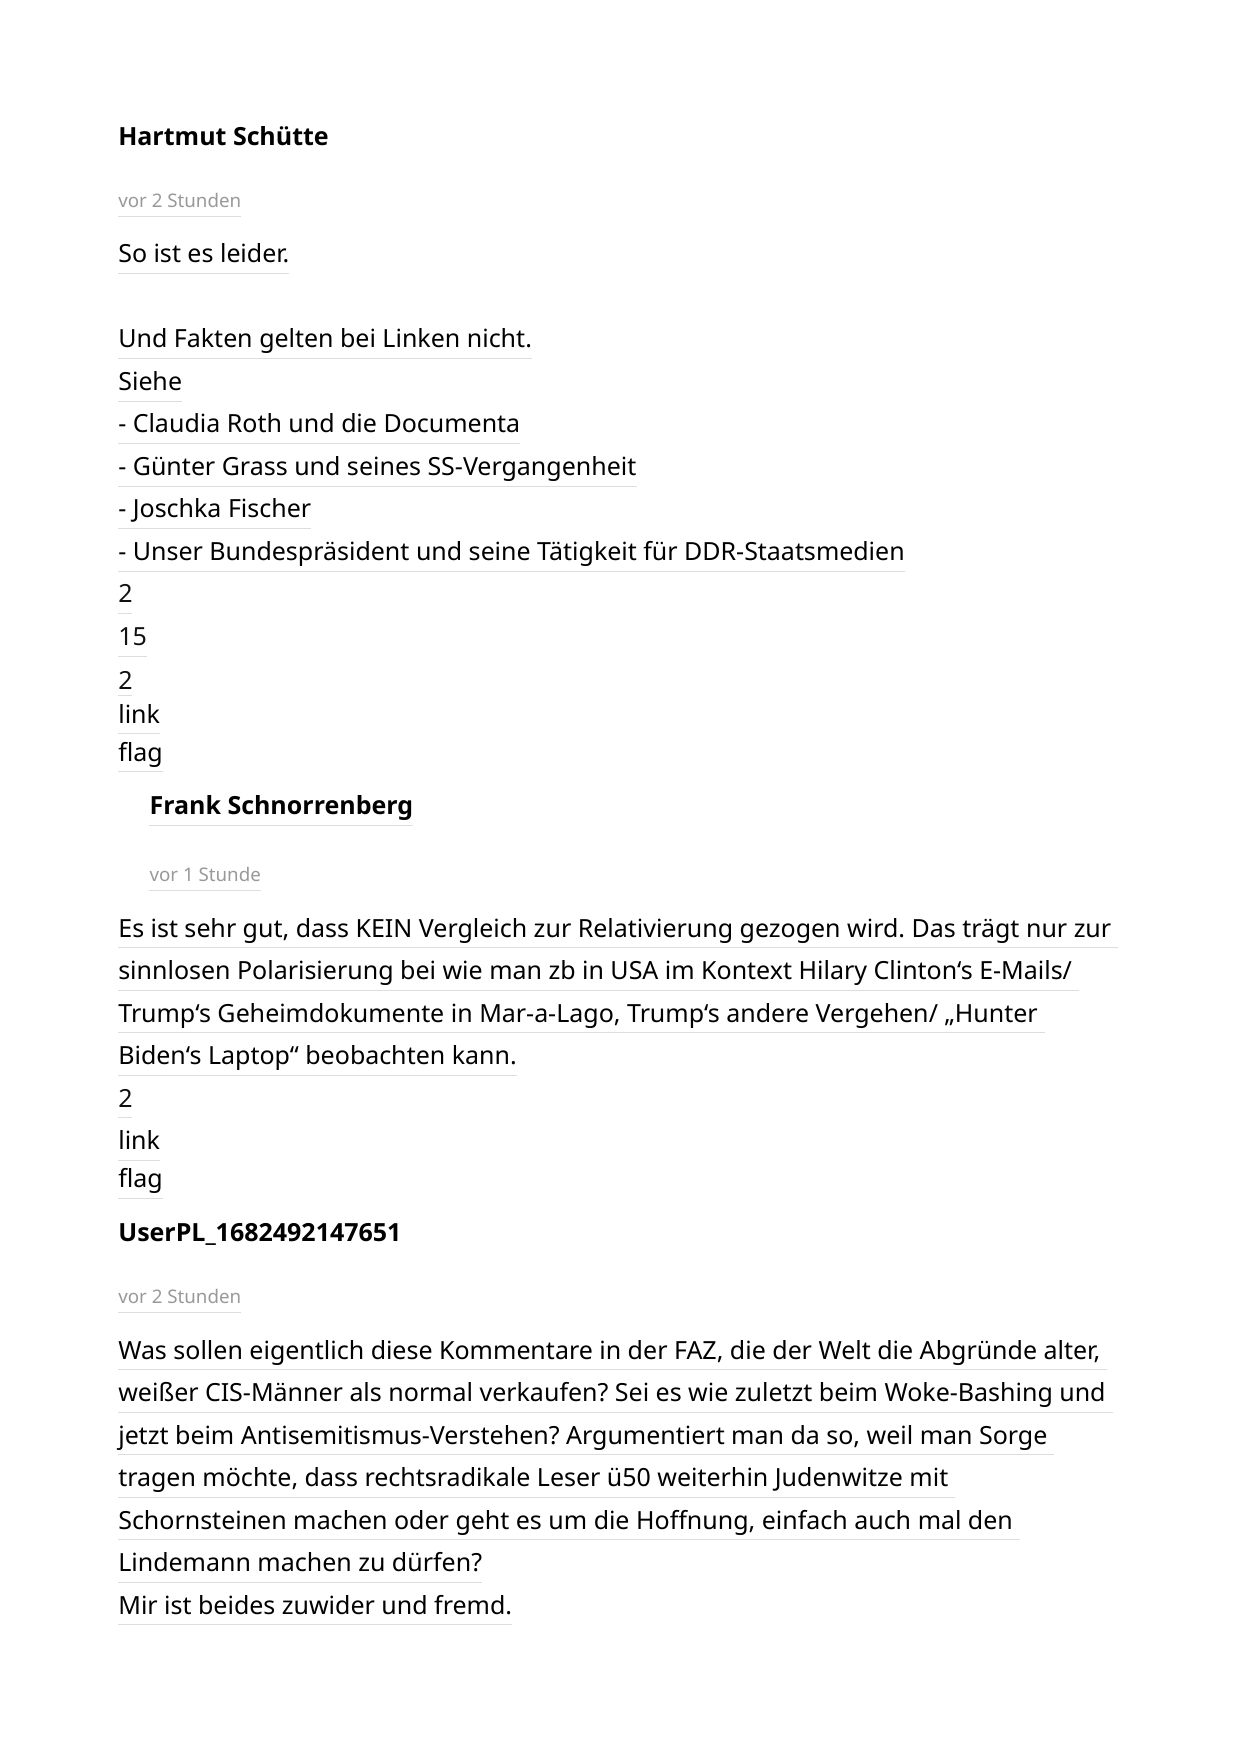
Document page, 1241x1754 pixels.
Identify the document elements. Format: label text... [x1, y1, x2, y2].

text 2 [118, 1080, 1122, 1118]
text UserPL_1682492147651 [118, 1214, 1122, 1248]
text flag [118, 734, 1122, 772]
text 15 [118, 618, 1122, 657]
text Hartmut Schütte [118, 118, 1122, 152]
text vor 2 Stunden [118, 187, 1117, 217]
text Was sollen eigentlich diese Kommentare in der FAZ, die der Welt die Abgründe alter, weißer CIS-Männer als normal verkaufen? Sei es wie zuletzt beim Woke-Bashing und jetzt beim Antisemitismus-Verstehen? Argumentiert man da so, weil man Sorge tragen möchte, dass rechtsradikale Leser ü50 weiterhin Judenwitze mit Schornsteinen machen oder geht es um die Hoffnung, einfach auch mal den Lindemann machen zu dürfen? Mir ist beides zuwider und fremd. [118, 1332, 1122, 1625]
text So ist es leider. Und Fakten gelten bei Linken nicht. Siehe - Claudia Roth und die Documenta - Günter Grass und seines SS-Vergangenheit - Joschka Fischer - Unser Bundespräsident und seine Tätigkeit für DDR-Staatsmedien [118, 236, 1122, 572]
text flag [118, 1161, 1122, 1199]
text 2 [118, 576, 1122, 614]
text 2 [118, 661, 1122, 696]
text vor 1 Stunde [149, 862, 1117, 891]
text vor 2 Stunden [118, 1284, 1117, 1313]
text link [118, 696, 1122, 734]
text link [118, 1123, 1122, 1161]
text Es ist sehr gut, dass KEIN Vergleich zur Relativierung gezogen wird. Das trägt nur zur sinnlosen Polarisierung bei wie man zb in USA im Kontext Hilary Clinton‘s E-Mails/ Trump‘s Geheimdokumente in Mar-a-Lago, Trump‘s andere Vergehen/ „Hunter Biden‘s Laptop“ beobachten kann. [118, 910, 1122, 1076]
text Frank Schnorrenberg [149, 788, 1122, 826]
